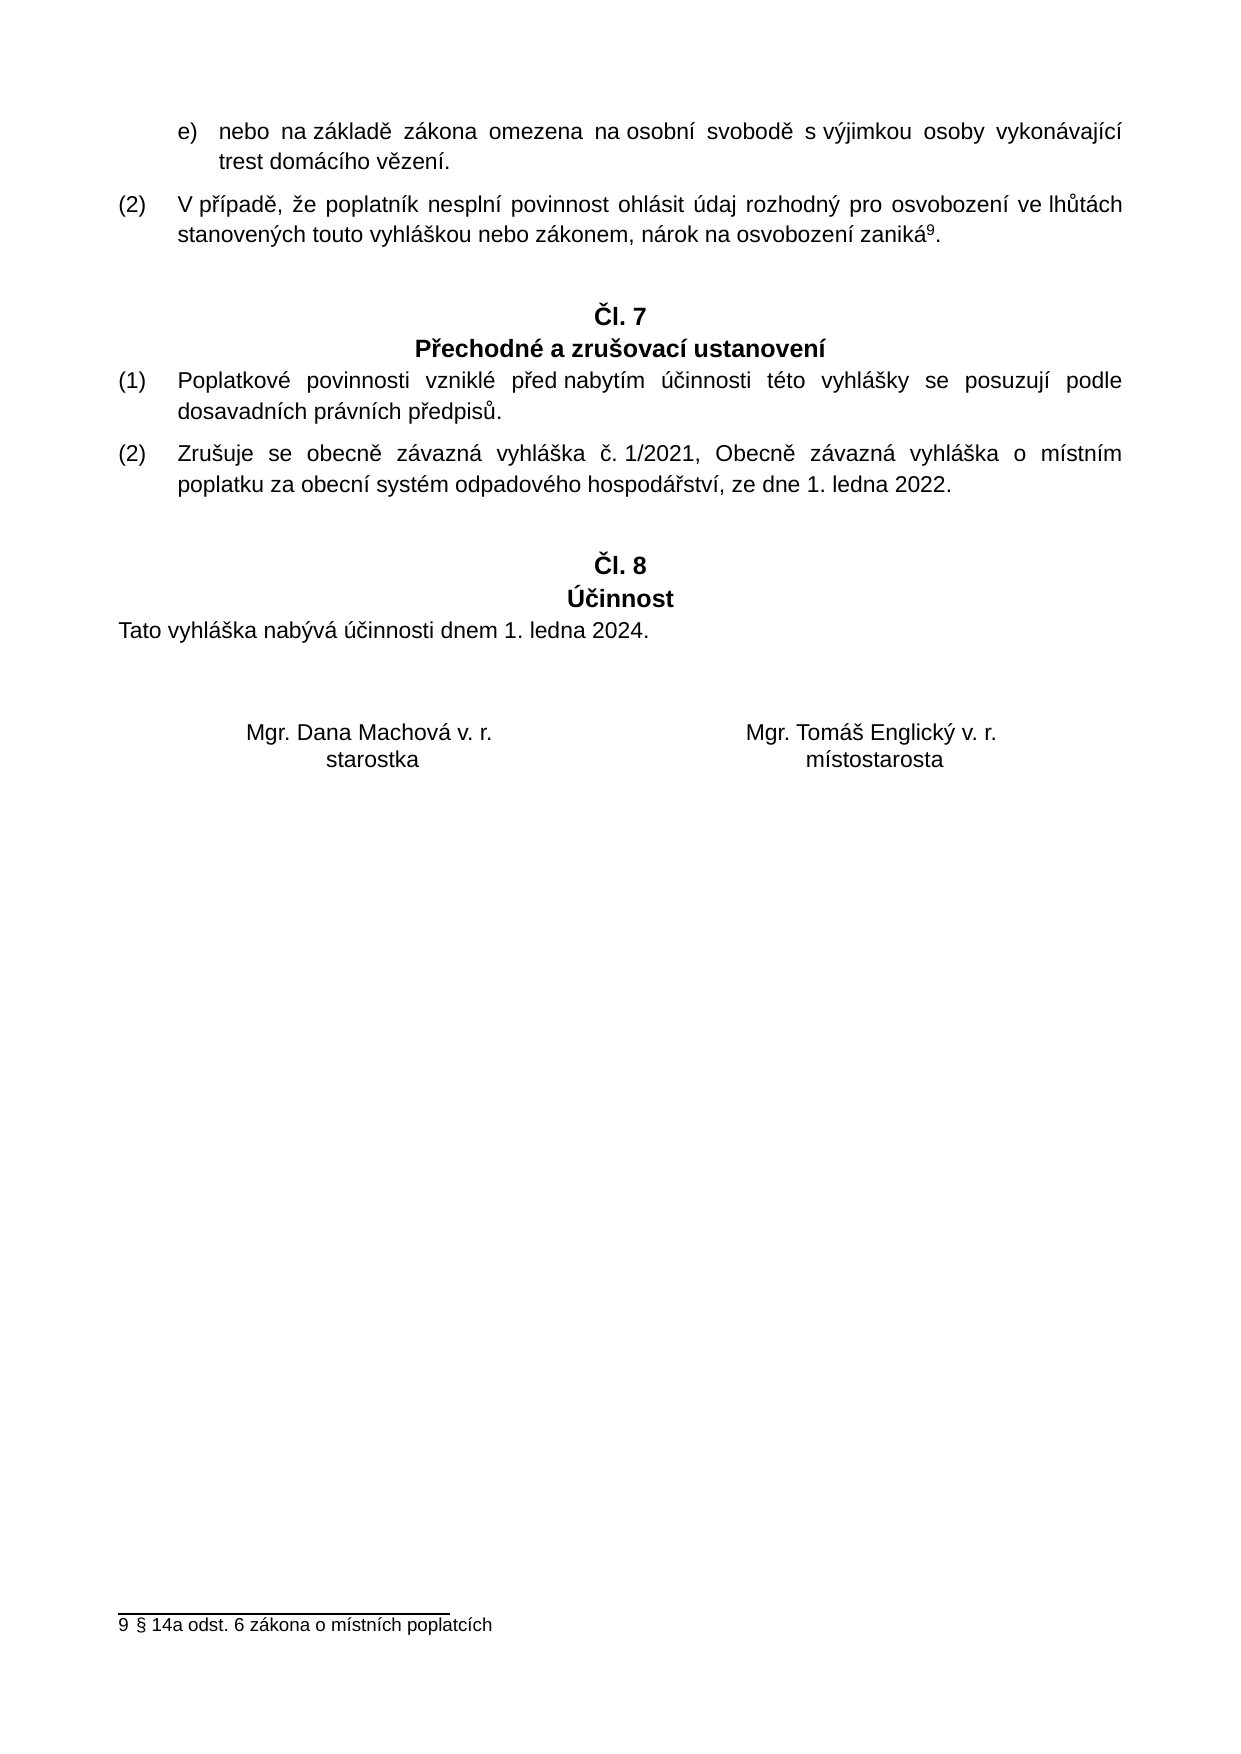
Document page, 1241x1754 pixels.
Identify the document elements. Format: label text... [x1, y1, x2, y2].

subtitle Čl. 7 Přechodné a zrušovací ustanovení [118, 301, 1122, 363]
list § 14a odst. 6 zákona o místních poplatcích [118, 1614, 1122, 1635]
text Tato vyhláška nabývá účinnosti dnem 1. ledna 2024. [118, 617, 1122, 643]
table_cell [118, 778, 620, 896]
table_header Mgr. Dana Machová v. r. starostka [118, 660, 620, 778]
table_cell [620, 778, 1122, 896]
list V případě, že poplatník nesplní povinnost ohlásit údaj rozhodný pro osvobození ve lhůtách stanovených touto vyhláškou nebo zákonem, nárok na osvobození zaniká. [118, 191, 1122, 248]
subtitle Čl. 8 Účinnost [118, 551, 1122, 613]
table_header Mgr. Tomáš Englický v. r. místostarosta [620, 660, 1122, 778]
list Zrušuje se obecně závazná vyhláška č. 1/2021, Obecně závazná vyhláška o místním poplatku za obecní systém odpadového hospodářství, ze dne 1. ledna 2022. [118, 440, 1122, 497]
list Poplatkové povinnosti vzniklé před nabytím účinnosti této vyhlášky se posuzují podle dosavadních právních předpisů. [118, 367, 1122, 424]
list nebo na základě zákona omezena na osobní svobodě s výjimkou osoby vykonávající trest domácího vězení. [177, 118, 1122, 175]
